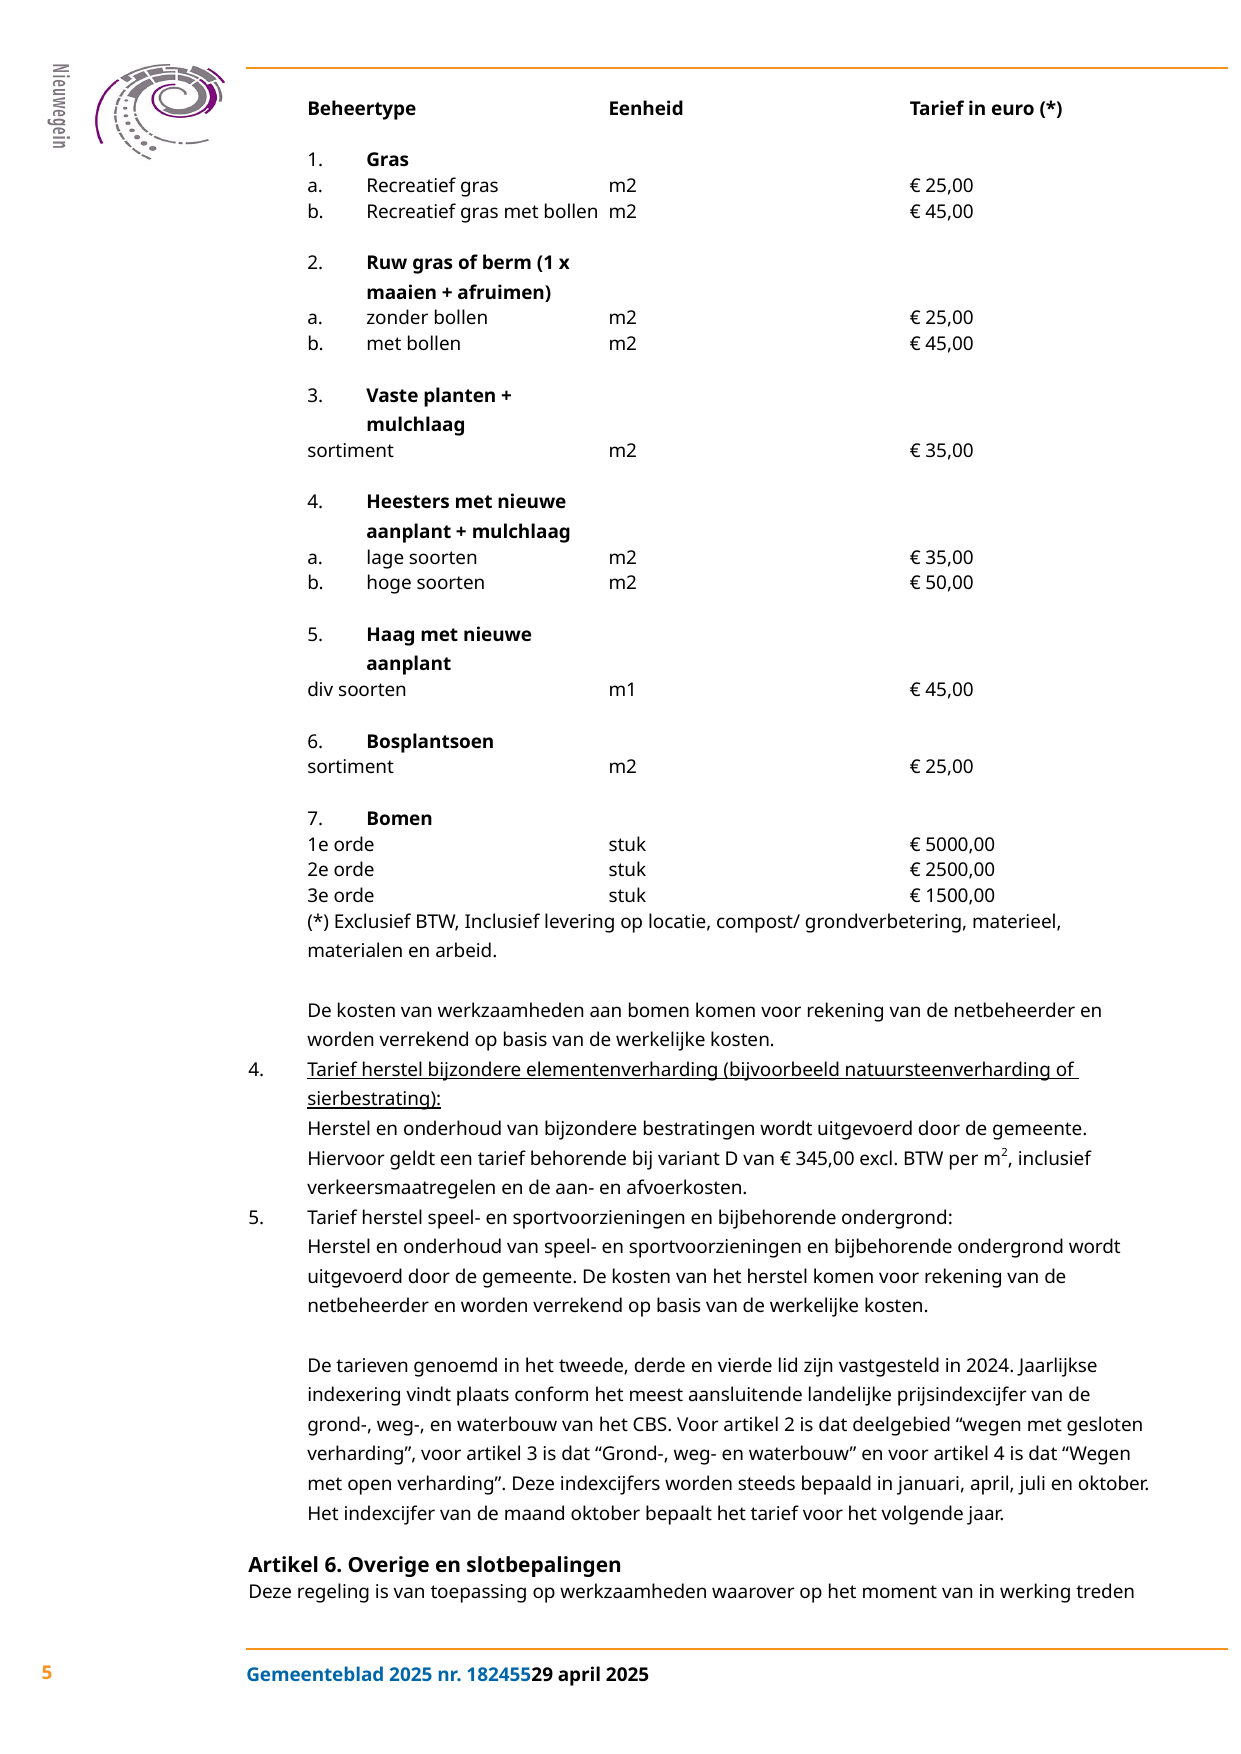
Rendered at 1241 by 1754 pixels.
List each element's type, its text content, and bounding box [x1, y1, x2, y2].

table_cell € 25,00 [910, 172, 1211, 198]
table_cell [608, 702, 909, 728]
table_cell Bosplantsoen [307, 728, 608, 753]
table_cell [910, 249, 1211, 304]
table_cell m2 [608, 570, 909, 595]
table_cell m2 [608, 330, 909, 356]
table_cell [608, 121, 909, 146]
list Tarief herstel bijzondere elementenverharding (bijvoorbeeld natuursteenverharding of sierbestrating): [248, 1056, 1152, 1111]
table_cell [910, 224, 1211, 249]
table_cell [910, 356, 1211, 382]
table_cell [910, 146, 1211, 172]
table_cell [910, 463, 1211, 488]
table_cell stuk [608, 831, 909, 856]
table_cell Heesters met nieuwe aanplant + mulchlaag [307, 489, 608, 544]
table_cell [608, 728, 909, 753]
table_cell Recreatief gras [307, 172, 608, 198]
table_cell hoge soorten [307, 570, 608, 595]
table_cell [910, 382, 1211, 437]
table_cell lage soorten [307, 544, 608, 569]
table_cell sortiment [307, 754, 608, 779]
table_cell 2e orde [307, 856, 608, 882]
table_cell stuk [608, 882, 909, 908]
table_cell [910, 121, 1211, 146]
table_cell [307, 224, 608, 249]
list Herstel en onderhoud van speel- en sportvoorzieningen en bijbehorende ondergrond wordt uitgevoerd door de gemeente. De kosten van het herstel komen voor rekening van de netbeheerder en worden verrekend op basis van de werkelijke kosten. [248, 1233, 1152, 1318]
table_cell [608, 779, 909, 805]
list (*) Exclusief BTW, Inclusief levering op locatie, compost/ grondverbetering, materieel, materialen en arbeid. [248, 908, 1152, 963]
table_cell [608, 595, 909, 621]
table_cell € 45,00 [910, 198, 1211, 223]
table_cell [608, 356, 909, 382]
table_cell € 45,00 [910, 676, 1211, 702]
table_header Tarief in euro (*) [910, 95, 1211, 121]
table_cell [608, 249, 909, 304]
table_cell 1e orde [307, 831, 608, 856]
table_cell [608, 463, 909, 488]
list Tarief herstel speel- en sportvoorzieningen en bijbehorende ondergrond: [248, 1204, 1152, 1229]
table_cell Ruw gras of berm (1 x maaien + afruimen) [307, 249, 608, 304]
table_cell [307, 121, 608, 146]
table_cell [608, 382, 909, 437]
table_cell € 5000,00 [910, 831, 1211, 856]
text Artikel 6. Overige en slotbepalingen [248, 1550, 1152, 1578]
table_cell Gras [307, 146, 608, 172]
table_cell € 1500,00 [910, 882, 1211, 908]
table_cell stuk [608, 856, 909, 882]
table_header Beheertype [307, 95, 608, 121]
table_cell [608, 621, 909, 676]
table_cell [910, 595, 1211, 621]
table_cell m2 [608, 198, 909, 223]
table_cell m2 [608, 437, 909, 463]
table_cell m2 [608, 754, 909, 779]
table_cell [307, 595, 608, 621]
table_cell m2 [608, 305, 909, 330]
text Deze regeling is van toepassing op werkzaamheden waarover op het moment van in werking treden [248, 1578, 1152, 1604]
table_cell [608, 146, 909, 172]
table_cell div soorten [307, 676, 608, 702]
list De kosten van werkzaamheden aan bomen komen voor rekening van de netbeheerder en worden verrekend op basis van de werkelijke kosten. [248, 997, 1152, 1052]
table_cell [307, 356, 608, 382]
table_cell 3e orde [307, 882, 608, 908]
table_cell € 35,00 [910, 544, 1211, 569]
table_cell € 35,00 [910, 437, 1211, 463]
table_cell Bomen [307, 805, 608, 831]
table_cell Haag met nieuwe aanplant [307, 621, 608, 676]
table_cell m2 [608, 172, 909, 198]
table_cell [910, 489, 1211, 544]
table_cell € 2500,00 [910, 856, 1211, 882]
table_cell m2 [608, 544, 909, 569]
table_cell [608, 805, 909, 831]
table_cell [307, 702, 608, 728]
table_cell sortiment [307, 437, 608, 463]
table_cell [910, 702, 1211, 728]
table_cell [608, 224, 909, 249]
table_cell Recreatief gras met bollen [307, 198, 608, 223]
table_cell [910, 621, 1211, 676]
table_cell [910, 728, 1211, 753]
table_cell [910, 779, 1211, 805]
table_cell met bollen [307, 330, 608, 356]
table_cell € 45,00 [910, 330, 1211, 356]
table_cell € 25,00 [910, 305, 1211, 330]
table_cell [307, 463, 608, 488]
picture [41, 47, 231, 172]
table_header Eenheid [608, 95, 909, 121]
table_cell € 50,00 [910, 570, 1211, 595]
table_cell zonder bollen [307, 305, 608, 330]
table_cell Vaste planten + mulchlaag [307, 382, 608, 437]
list De tarieven genoemd in het tweede, derde en vierde lid zijn vastgesteld in 2024. Jaarlijkse indexering vindt plaats conform het meest aansluitende landelijke prijsindexcijfer van de grond-, weg-, en waterbouw van het CBS. Voor artikel 2 is dat deelgebied “wegen met gesloten verharding”, voor artikel 3 is dat “Grond-, weg- en waterbouw” en voor artikel 4 is dat “Wegen met open verharding”. Deze indexcijfers worden steeds bepaald in januari, april, juli en oktober. Het indexcijfer van de maand oktober bepaalt het tarief voor het volgende jaar. [248, 1352, 1152, 1525]
table_cell [307, 779, 608, 805]
table_cell [910, 805, 1211, 831]
list Herstel en onderhoud van bijzondere bestratingen wordt uitgevoerd door de gemeente. Hiervoor geldt een tarief behorende bij variant D van € 345,00 excl. BTW per m2, inclusief verkeersmaatregelen en de aan- en afvoerkosten. [248, 1115, 1152, 1200]
table_cell m1 [608, 676, 909, 702]
table_cell € 25,00 [910, 754, 1211, 779]
table_cell [608, 489, 909, 544]
